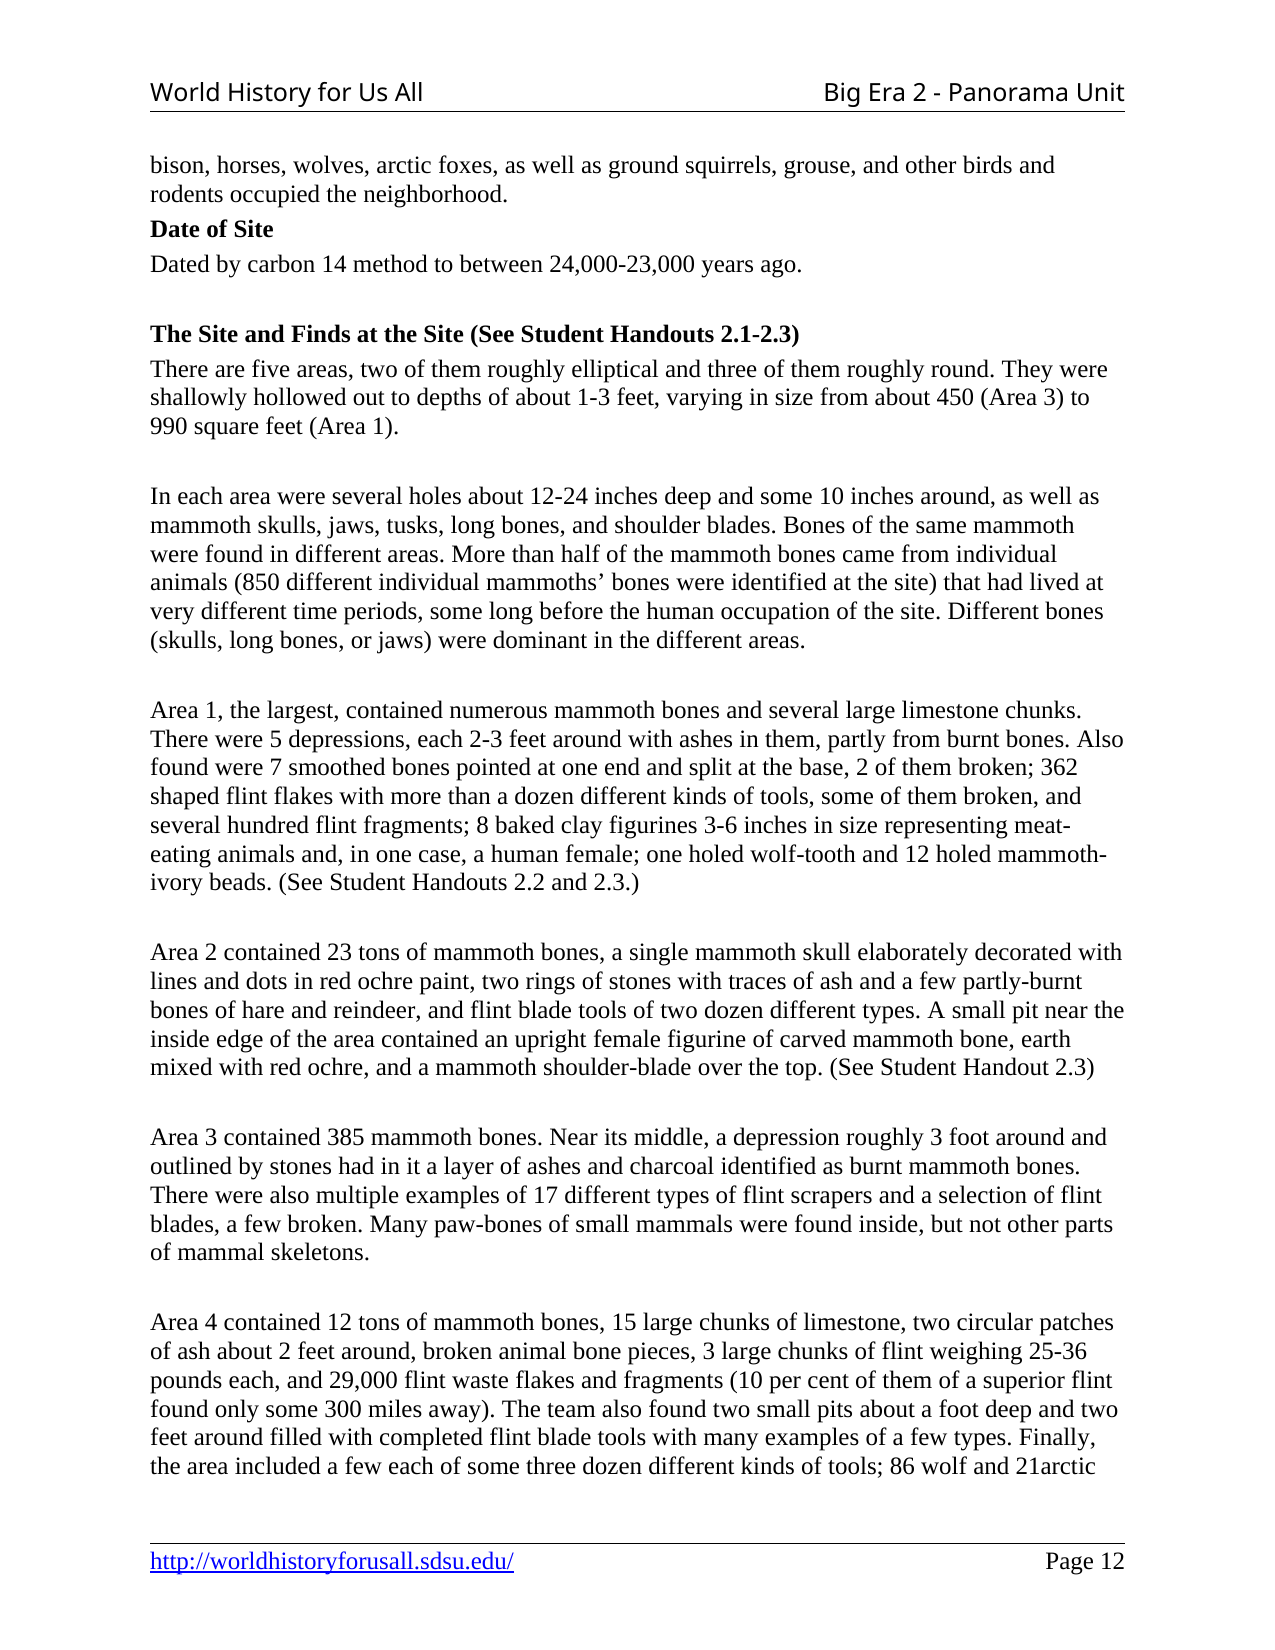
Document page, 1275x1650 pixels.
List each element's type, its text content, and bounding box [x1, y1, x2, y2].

text Dated by carbon 14 method to between 24,000-23,000 years ago. [150, 249, 1125, 277]
text In each area were several holes about 12-24 inches deep and some 10 inches around, as well as mammoth skulls, jaws, tusks, long bones, and shoulder blades. Bones of the same mammoth were found in different areas. More than half of the mammoth bones came from individual animals (850 different individual mammoths’ bones were identified at the site) that had lived at very different time periods, some long before the human occupation of the site. Different bones (skulls, long bones, or jaws) were dominant in the different areas. [150, 481, 1125, 654]
text The Site and Finds at the Site (See Student Handouts 2.1-2.3) [150, 319, 1125, 347]
text bison, horses, wolves, arctic foxes, as well as ground squirrels, grouse, and other birds and rodents occupied the neighborhood. [150, 150, 1125, 207]
text Area 2 contained 23 tons of mammoth bones, a single mammoth skull elaborately decorated with lines and dots in red ochre paint, two rings of stones with traces of ash and a few partly-burnt bones of hare and reindeer, and flint blade tools of two dozen different types. A small pit near the inside edge of the area contained an upright female figurine of carved mammoth bone, earth mixed with red ochre, and a mammoth shoulder-blade over the top. (See Student Handout 2.3) [150, 937, 1125, 1081]
text There are five areas, two of them roughly elliptical and three of them roughly round. They were shallowly hollowed out to depths of about 1-3 feet, varying in size from about 450 (Area 3) to 990 square feet (Area 1). [150, 354, 1125, 440]
text Date of Site [150, 214, 1125, 242]
text Area 1, the largest, contained numerous mammoth bones and several large limestone chunks. There were 5 depressions, each 2-3 feet around with ashes in them, partly from burnt bones. Also found were 7 smoothed bones pointed at one end and split at the base, 2 of them broken; 362 shaped flint flakes with more than a dozen different kinds of tools, some of them broken, and several hundred flint fragments; 8 baked clay figurines 3-6 inches in size representing meat-eating animals and, in one case, a human female; one holed wolf-tooth and 12 holed mammoth-ivory beads. (See Student Handouts 2.2 and 2.3.) [150, 695, 1125, 896]
text Area 3 contained 385 mammoth bones. Near its middle, a depression roughly 3 foot around and outlined by stones had in it a layer of ashes and charcoal identified as burnt mammoth bones. There were also multiple examples of 17 different types of flint scrapers and a selection of flint blades, a few broken. Many paw-bones of small mammals were found inside, but not other parts of mammal skeletons. [150, 1122, 1125, 1266]
text Area 4 contained 12 tons of mammoth bones, 15 large chunks of limestone, two circular patches of ash about 2 feet around, broken animal bone pieces, 3 large chunks of flint weighing 25-36 pounds each, and 29,000 flint waste flakes and fragments (10 per cent of them of a superior flint found only some 300 miles away). The team also found two small pits about a foot deep and two feet around filled with completed flint blade tools with many examples of a few types. Finally, the area included a few each of some three dozen different kinds of tools; 86 wolf and 21arctic [150, 1307, 1125, 1480]
